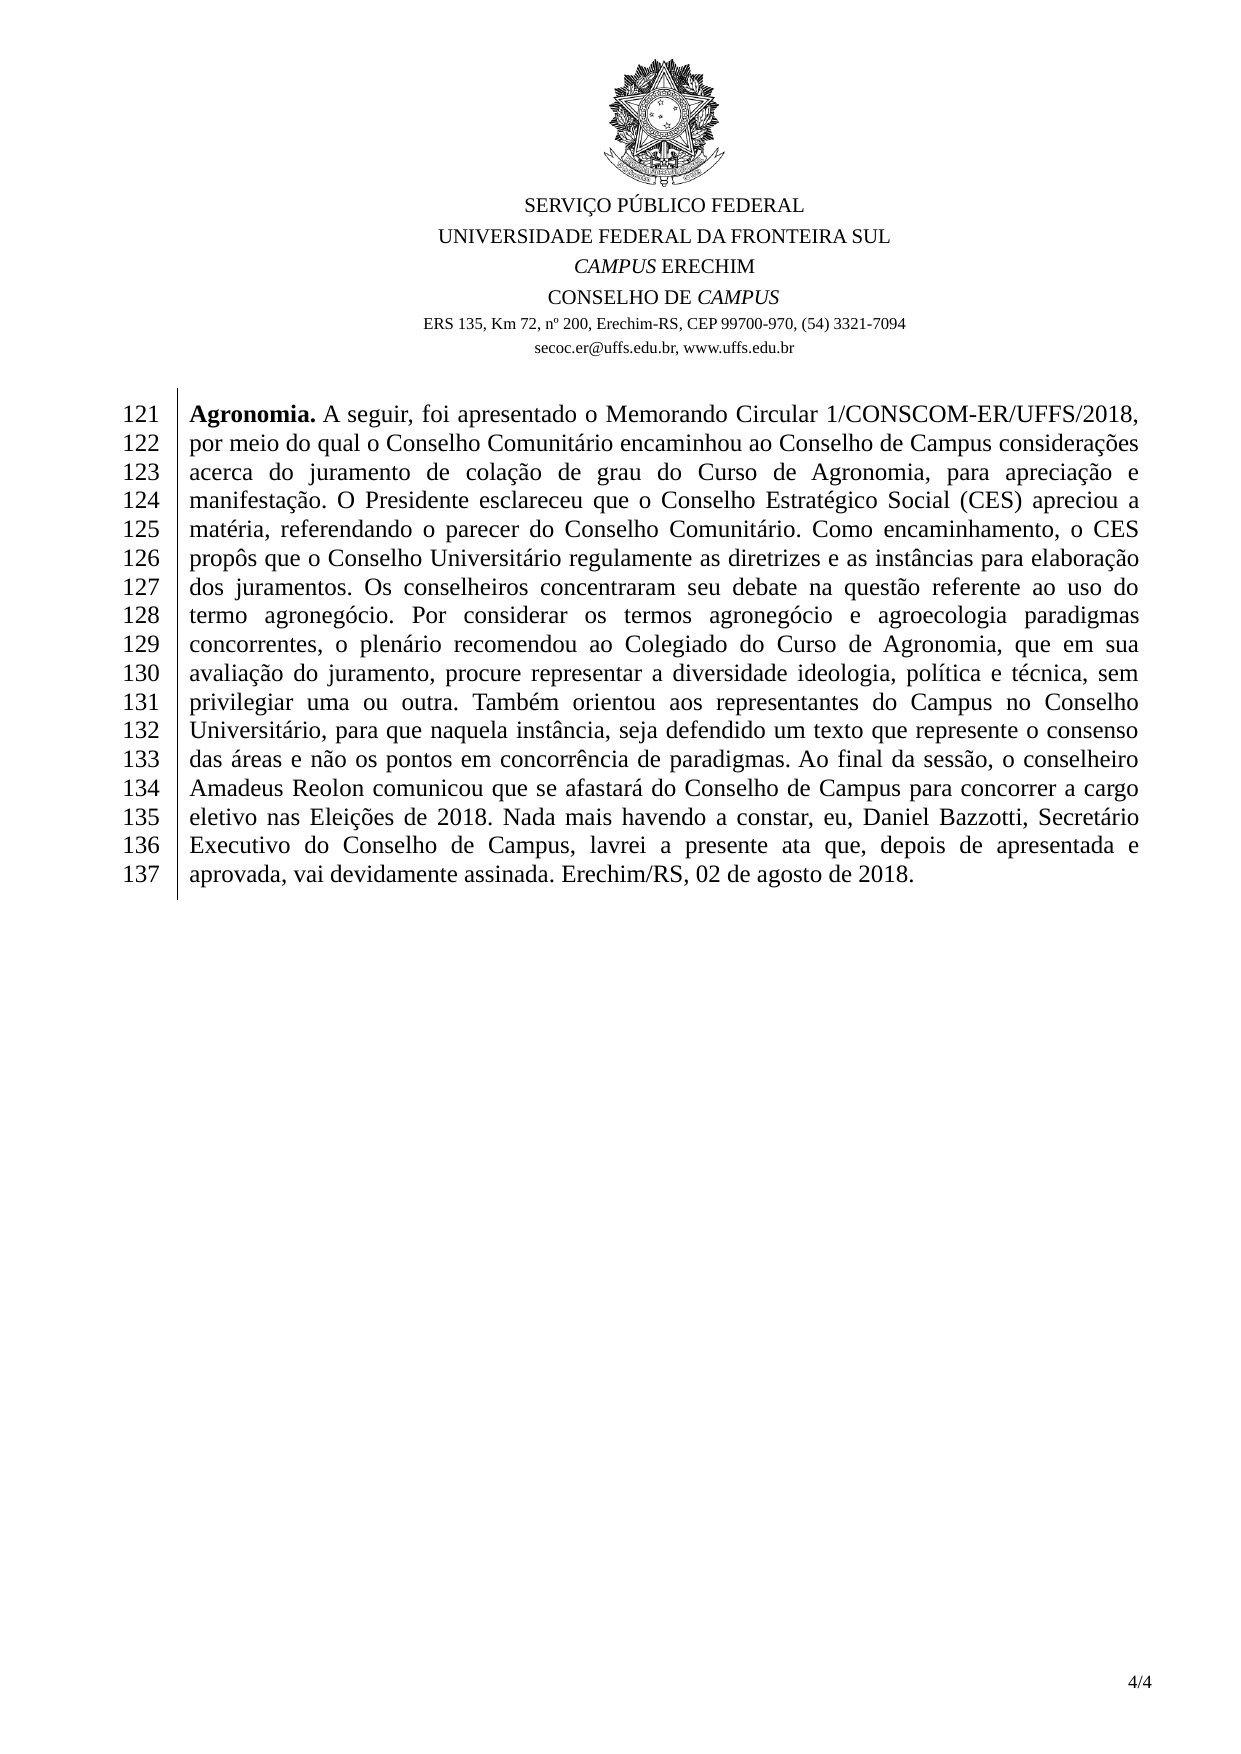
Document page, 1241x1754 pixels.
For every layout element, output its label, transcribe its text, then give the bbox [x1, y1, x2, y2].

text Agronomia. A seguir, foi apresentado o Memorando Circular 1/CONSCOM-ER/UFFS/2018, por meio do qual o Conselho Comunitário encaminhou ao Conselho de Campus considerações acerca do juramento de colação de grau do Curso de Agronomia, para apreciação e manifestação. O Presidente esclareceu que o Conselho Estratégico Social (CES) apreciou a matéria, referendando o parecer do Conselho Comunitário. Como encaminhamento, o CES propôs que o Conselho Universitário regulamente as diretrizes e as instâncias para elaboração dos juramentos. Os conselheiros concentraram seu debate na questão referente ao uso do termo agronegócio. Por considerar os termos agronegócio e agroecologia paradigmas concorrentes, o plenário recomendou ao Colegiado do Curso de Agronomia, que em sua avaliação do juramento, procure representar a diversidade ideologia, política e técnica, sem privilegiar uma ou outra. Também orientou aos representantes do Campus no Conselho Universitário, para que naquela instância, seja defendido um texto que represente o consenso das áreas e não os pontos em concorrência de paradigmas. Ao final da sessão, o conselheiro Amadeus Reolon comunicou que se afastará do Conselho de Campus para concorrer a cargo eletivo nas Eleições de 2018. Nada mais havendo a constar, eu, Daniel Bazzotti, Secretário Executivo do Conselho de Campus, lavrei a presente ata que, depois de apresentada e aprovada, vai devidamente assinada. Erechim/RS, 02 de agosto de 2018. [177, 387, 1152, 900]
